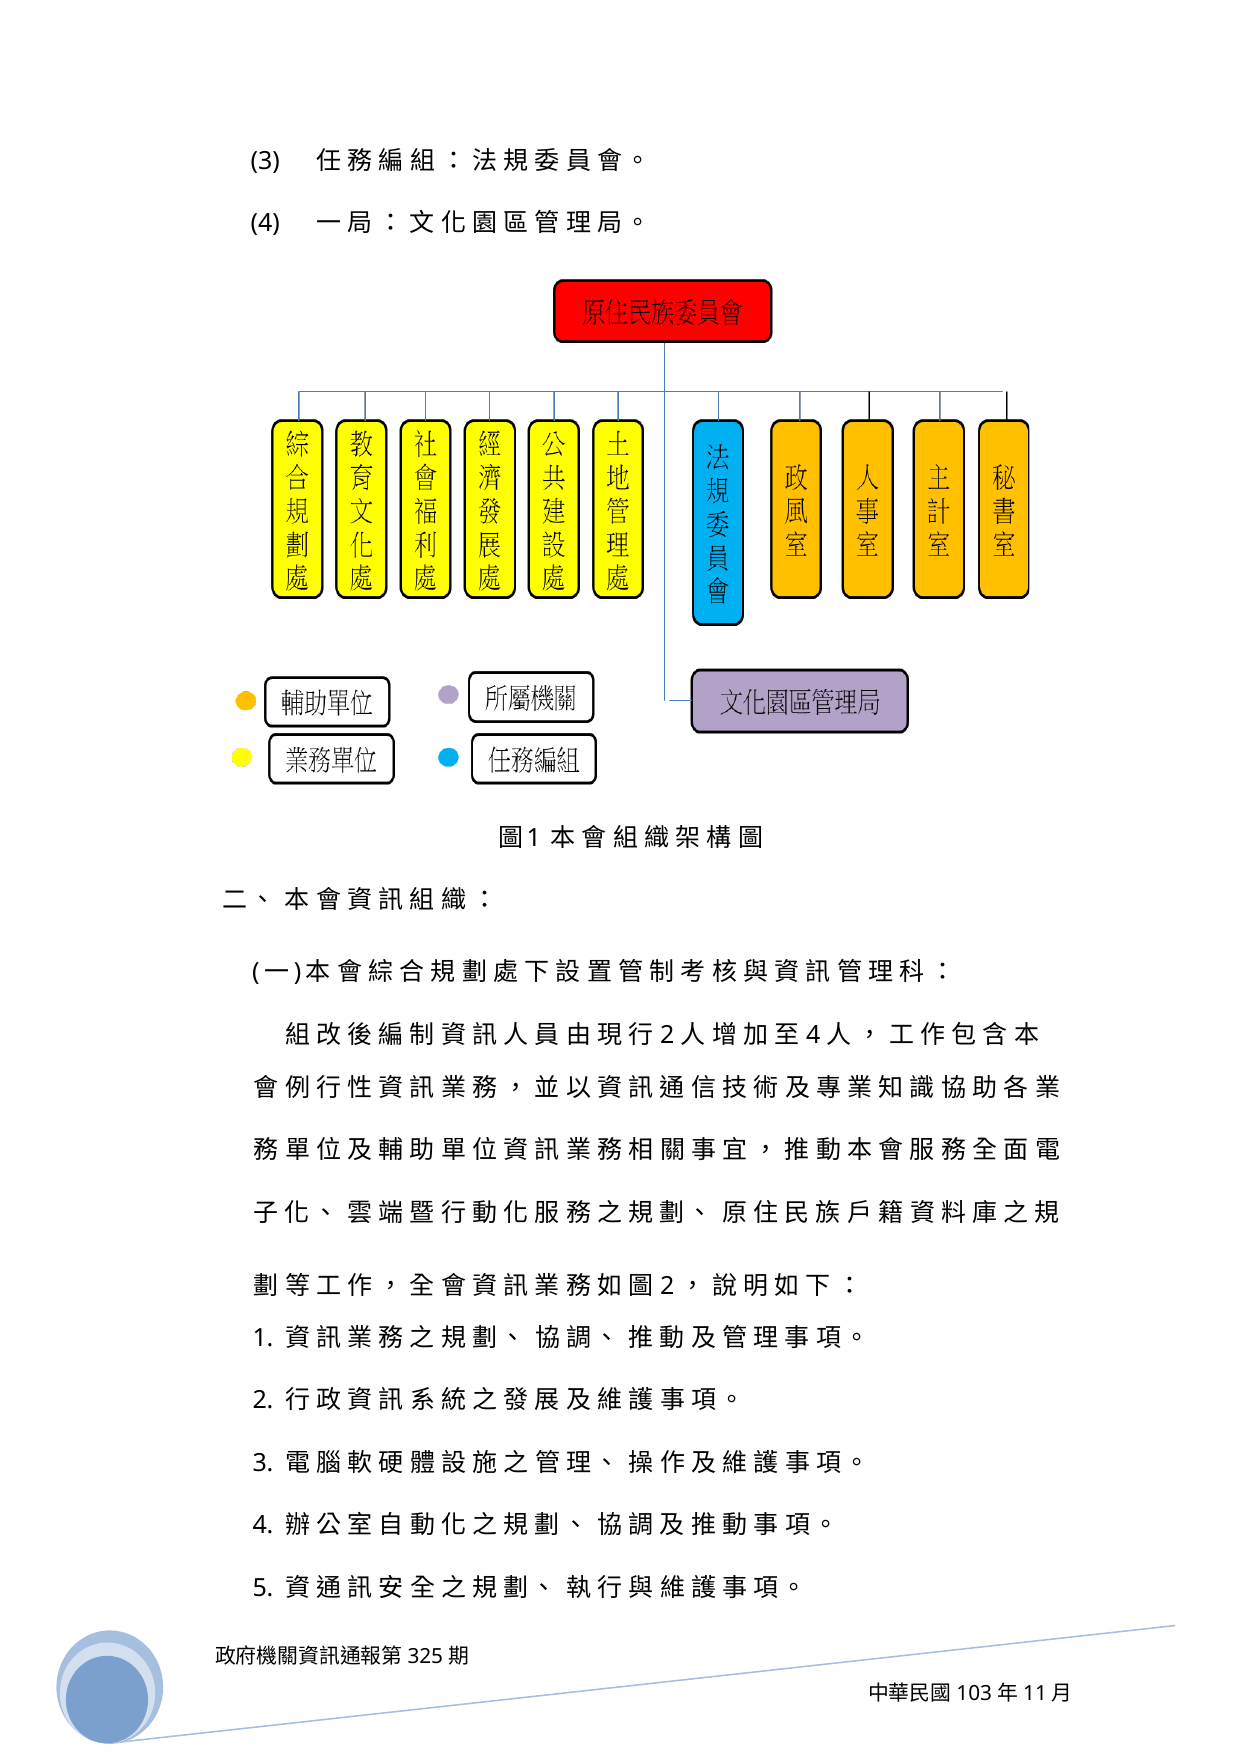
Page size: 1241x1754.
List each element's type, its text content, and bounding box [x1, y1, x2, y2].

text 二、本會資訊組織： [217, 856, 1073, 919]
list 一局：文化園區管理局。 [247, 169, 1073, 231]
text 組改後編制資訊人員由現行2人增加至4人，工作包含本會例行性資訊業務，並以資訊通信技術及專業知識協助各業務單位及輔助單位資訊業務相關事宜，推動本會服務全面電子化、雲端暨行動化服務之規劃、原住民族戶籍資料庫之規劃等工作，全會資訊業務如圖2，說明如下： [247, 981, 1073, 1294]
text 2. 行政資訊系統之發展及維護事項。 [247, 1356, 1073, 1419]
text (一)本會綜合規劃處下設置管制考核與資訊管理科： [247, 919, 1073, 981]
text 圖1 本會組織架構圖 [188, 794, 1073, 856]
text 1. 資訊業務之規劃、協調、推動及管理事項。 [247, 1294, 1073, 1356]
text 5. 資通訊安全之規劃、執行與維護事項。 [247, 1544, 1073, 1606]
text 4. 辦公室自動化之規劃、協調及推動事項。 [247, 1481, 1073, 1544]
text 3. 電腦軟硬體設施之管理、操作及維護事項。 [247, 1419, 1073, 1481]
list 任務編組：法規委員會。 [247, 106, 1073, 169]
